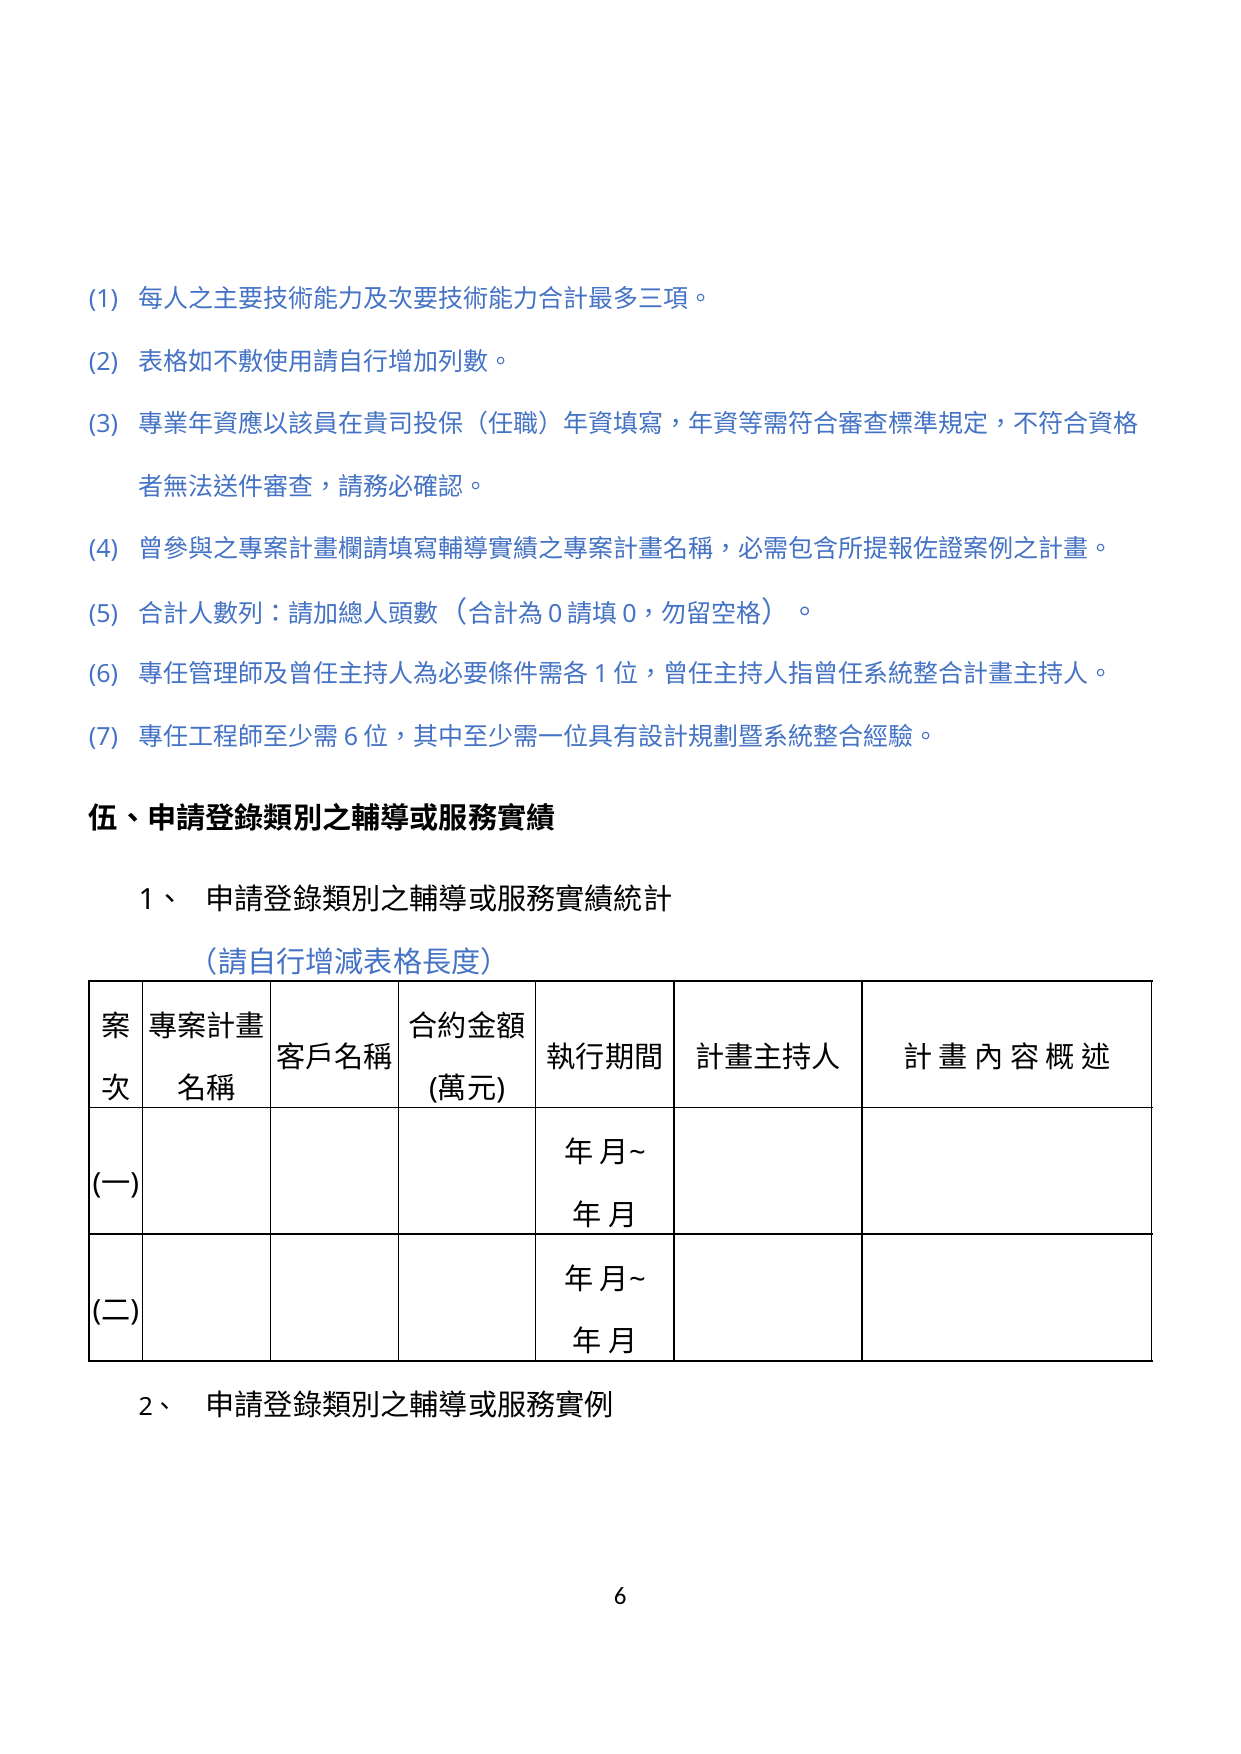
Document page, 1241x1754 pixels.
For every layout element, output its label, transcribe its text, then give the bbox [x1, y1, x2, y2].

table_header 合約金額(萬元) [399, 982, 535, 1107]
list 每人之主要技術能力及次要技術能力合計最多三項。 [89, 255, 1152, 318]
table_header 專案計畫名稱 [143, 982, 270, 1107]
table_header 客戶名稱 [271, 982, 398, 1107]
table_cell (二) [90, 1235, 142, 1360]
list 申請登錄類別之輔導或服務實績統計 [138, 855, 1152, 918]
list 曾參與之專案計畫欄請填寫輔導實績之專案計畫名稱，必需包含所提報佐證案例之計畫。 [89, 505, 1152, 568]
table_cell [143, 1108, 270, 1233]
table_header 案次 [90, 982, 142, 1107]
list 專任工程師至少需6位，其中至少需一位具有設計規劃暨系統整合經驗。 [89, 693, 1152, 755]
list 表格如不敷使用請自行增加列數。 [89, 318, 1152, 380]
table_cell [863, 1235, 1151, 1360]
table_header 計 畫 內 容 概 述 [863, 982, 1151, 1107]
table_header 計畫主持人 [675, 982, 861, 1107]
table_cell [863, 1108, 1151, 1233]
table_cell 年 月~ 年 月 [536, 1108, 673, 1233]
table_cell [271, 1108, 398, 1233]
table_cell [399, 1235, 535, 1360]
text （請自行增減表格長度） [139, 918, 1152, 980]
table_header 執行期間 [536, 982, 673, 1107]
table_cell [399, 1108, 535, 1233]
list 專業年資應以該員在貴司投保（任職）年資填寫，年資等需符合審查標準規定，不符合資格者無法送件審查，請務必確認。 [89, 380, 1152, 505]
table_cell 年 月~ 年 月 [536, 1235, 673, 1360]
table_cell [675, 1108, 861, 1233]
table_cell [675, 1235, 861, 1360]
table_cell (一) [90, 1108, 142, 1233]
table_cell [143, 1235, 270, 1360]
list 專任管理師及曾任主持人為必要條件需各1位，曾任主持人指曾任系統整合計畫主持人。 [89, 630, 1152, 693]
list 合計人數列：請加總人頭數（合計為0請填0，勿留空格）。 [89, 568, 1152, 630]
list 申請登錄類別之輔導或服務實例 [138, 1362, 1152, 1424]
table_cell [271, 1235, 398, 1360]
subtitle 伍、申請登錄類別之輔導或服務實績 [89, 774, 1152, 836]
